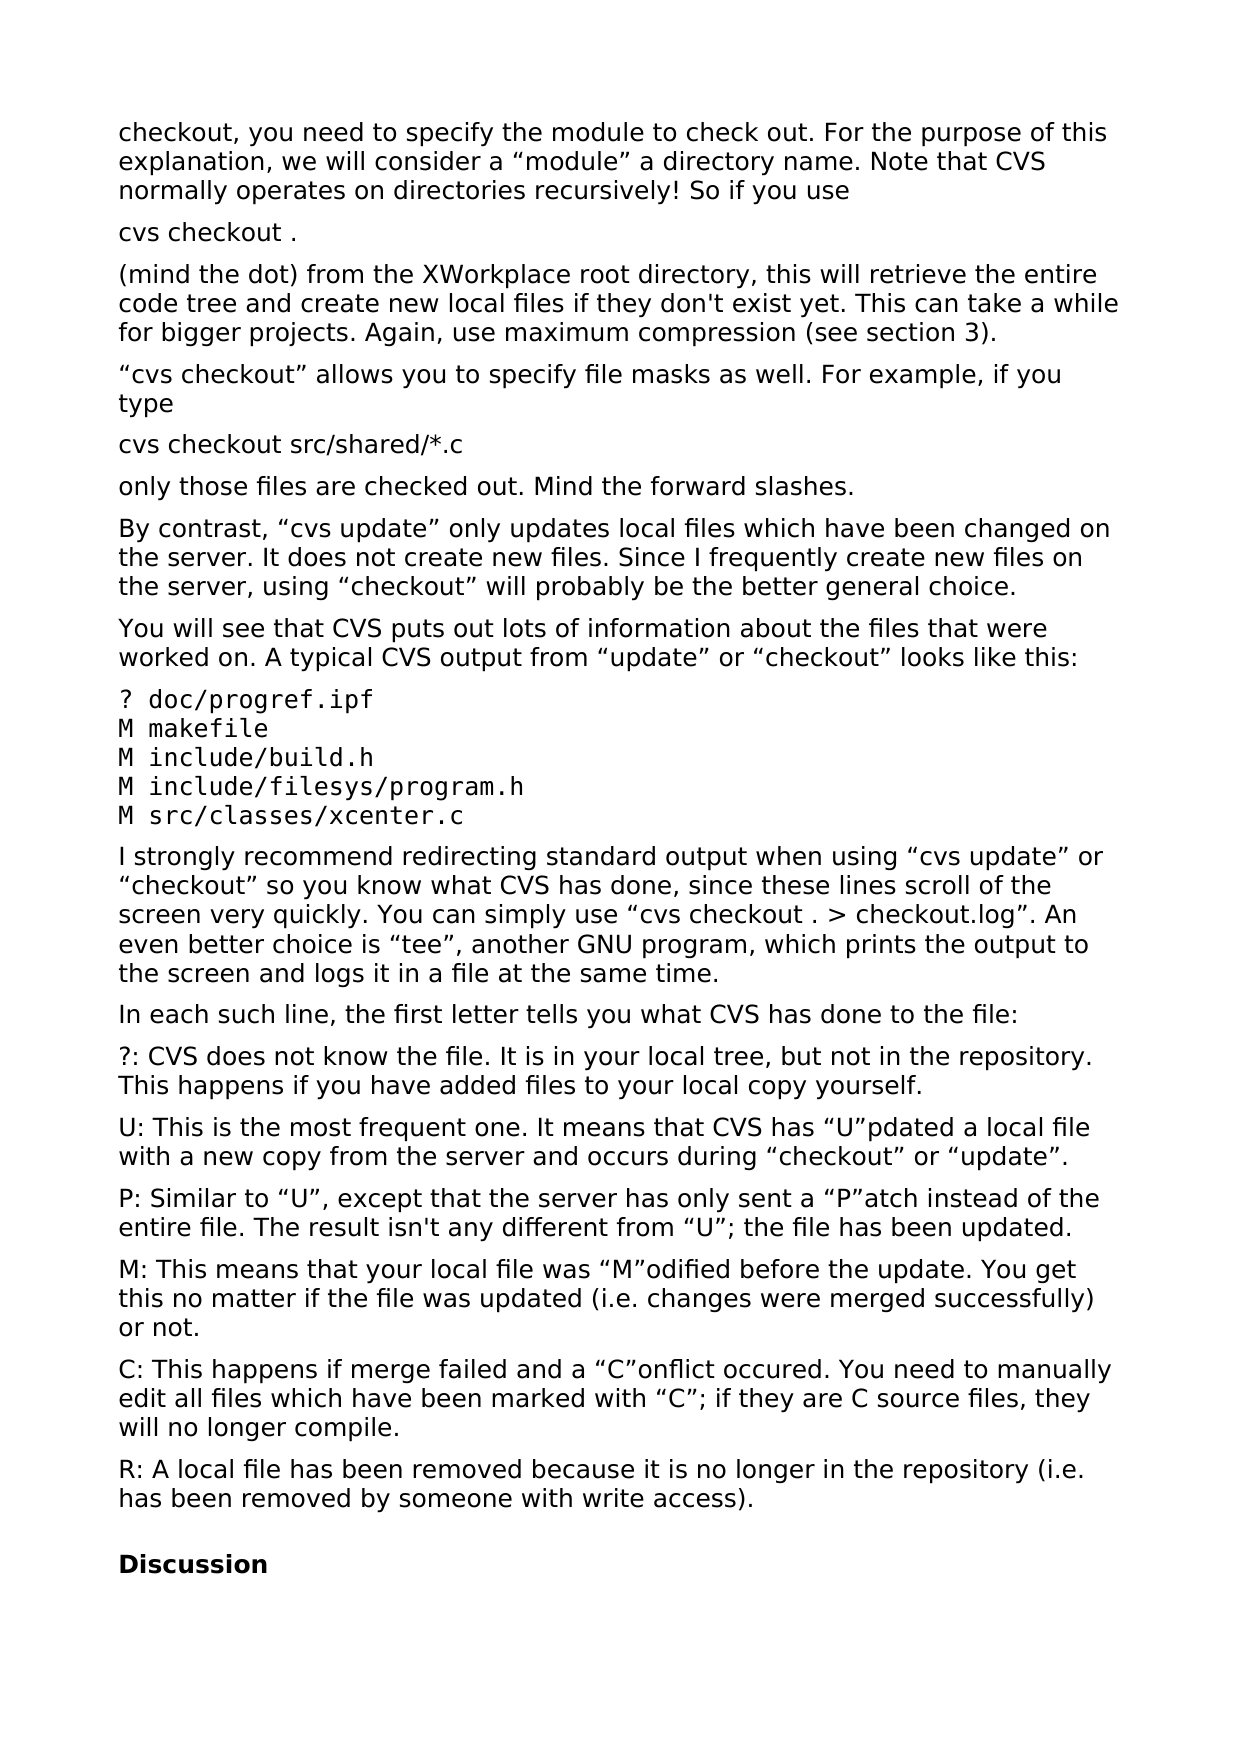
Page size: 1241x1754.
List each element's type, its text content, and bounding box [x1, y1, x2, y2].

text P: Similar to “U”, except that the server has only sent a “P”atch instead of the entire file. The result isn't any different from “U”; the file has been updated. [118, 1184, 1122, 1242]
text cvs checkout src/shared/*.c [118, 431, 1122, 460]
text C: This happens if merge failed and a “C”onflict occured. You need to manually edit all files which have been marked with “C”; if they are C source files, they will no longer compile. [118, 1355, 1122, 1442]
text ? doc/progref.ipf M makefile M include/build.h M include/filesys/program.h M src/classes/xcenter.c [118, 685, 1122, 831]
text ?: CVS does not know the file. It is in your local tree, but not in the repository. This happens if you have added files to your local copy yourself. [118, 1042, 1122, 1101]
text I strongly recommend redirecting standard output when using “cvs update” or “checkout” so you know what CVS has done, since these lines scroll of the screen very quickly. You can simply use “cvs checkout . > checkout.log”. An even better choice is “tee”, another GNU program, which prints the output to the screen and logs it in a file at the same time. [118, 842, 1122, 988]
text “cvs checkout” allows you to specify file masks as well. For example, if you type [118, 360, 1122, 418]
text R: A local file has been removed because it is no longer in the repository (i.e. has been removed by someone with write access). [118, 1455, 1122, 1513]
text only those files are checked out. Mind the forward slashes. [118, 472, 1122, 501]
text By contrast, “cvs update” only updates local files which have been changed on the server. It does not create new files. Since I frequently create new files on the server, using “checkout” will probably be the better general choice. [118, 514, 1122, 601]
text cvs checkout . [118, 218, 1122, 247]
text (mind the dot) from the XWorkplace root directory, this will retrieve the entire code tree and create new local files if they don't exist yet. This can take a while for bigger projects. Again, use maximum compression (see section 3). [118, 260, 1122, 347]
text In each such line, the first letter tells you what CVS has done to the file: [118, 1001, 1122, 1030]
text M: This means that your local file was “M”odified before the update. You get this no matter if the file was updated (i.e. changes were merged successfully) or not. [118, 1255, 1122, 1342]
subtitle Discussion [118, 1551, 1122, 1580]
text You will see that CVS puts out lots of information about the files that were worked on. A typical CVS output from “update” or “checkout” looks like this: [118, 614, 1122, 672]
text checkout, you need to specify the module to check out. For the purpose of this explanation, we will consider a “module” a directory name. Note that CVS normally operates on directories recursively! So if you use [118, 118, 1122, 206]
text U: This is the most frequent one. It means that CVS has “U”pdated a local file with a new copy from the server and occurs during “checkout” or “update”. [118, 1113, 1122, 1172]
